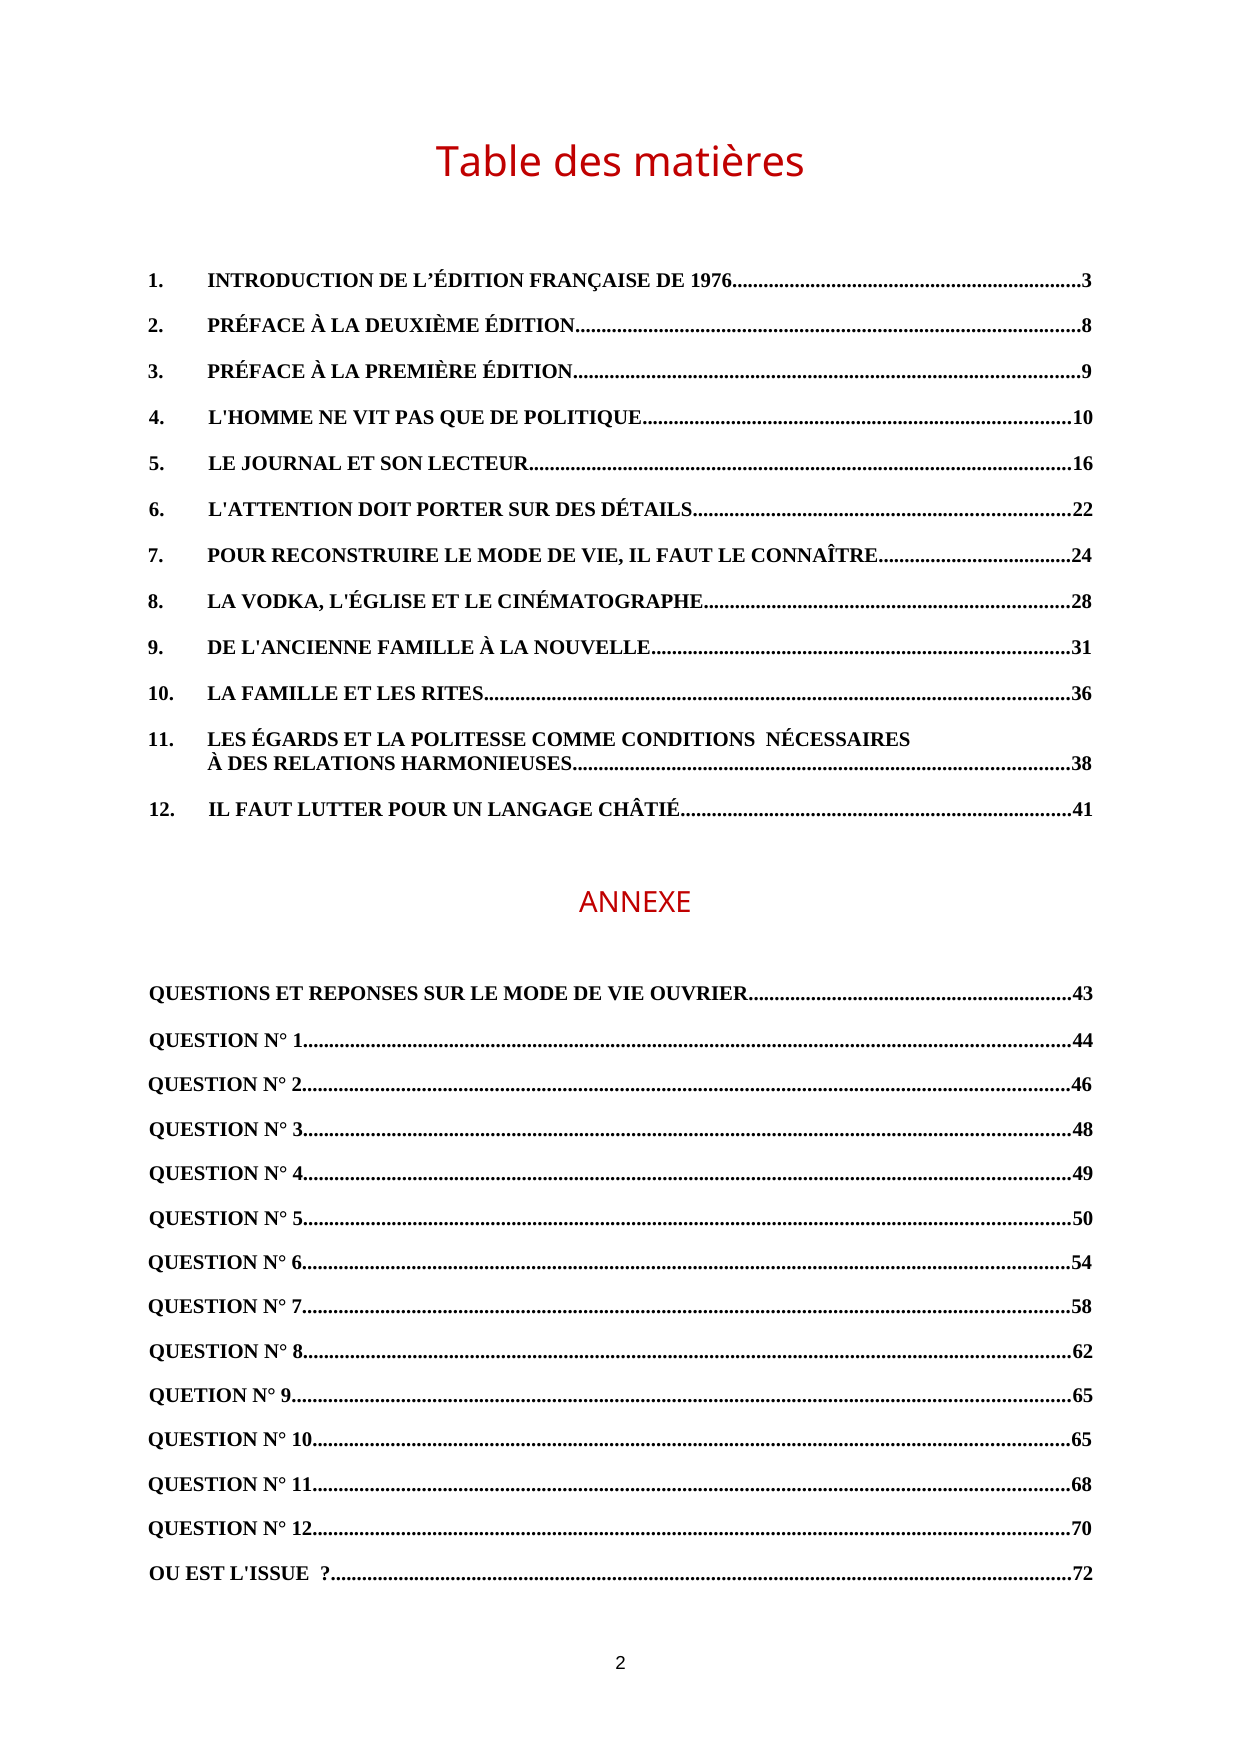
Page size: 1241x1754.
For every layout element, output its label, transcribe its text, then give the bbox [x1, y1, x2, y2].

text QUESTIONS ET REPONSES SUR LE MODE DE VIE OUVRIER 43 [148, 981, 1093, 1004]
text QUESTION N° 10 65 [148, 1427, 1093, 1451]
text ANNEXE [148, 882, 1093, 921]
text QUESTION N° 7 58 [148, 1294, 1093, 1318]
text QUESTION N° 12 70 [148, 1516, 1093, 1540]
text Table des matières [148, 132, 1093, 188]
text QUESTION N° 3 48 [148, 1117, 1093, 1141]
text 3. Préface à la première édition 9 [148, 359, 1093, 383]
text 12. Il faut lutter pour un langage châtié 41 [148, 797, 1093, 821]
text QUESTION N° 1 44 [148, 1028, 1093, 1052]
text 11. Les égards et la politesse comme conditions nécessaires à des relations harmonieuses 38 [148, 727, 1093, 775]
text 6. L'attention doit porter sur des détails 22 [148, 497, 1093, 521]
text 7. Pour reconstruire le mode de vie, il faut le connaître 24 [148, 543, 1093, 567]
text 4. L'homme ne vit pas que de politique 10 [148, 405, 1093, 429]
text QUESTION N° 11 68 [148, 1472, 1093, 1496]
text OU EST L'ISSUE ? 72 [148, 1561, 1093, 1584]
text QUESTION N° 6 54 [148, 1250, 1093, 1274]
text 2. Préface à la deuxième édition 8 [148, 313, 1093, 337]
text 8. La vodka, l'église et le cinématographe 28 [148, 589, 1093, 613]
text QUESTION N° 2 46 [148, 1072, 1093, 1096]
text 5. Le journal et son lecteur 16 [148, 451, 1093, 475]
text 9. De l'ancienne famille à la nouvelle 31 [148, 635, 1093, 659]
text QUESTION N° 5 50 [148, 1206, 1093, 1229]
text 1. Introduction de l’édition française de 1976 3 [148, 267, 1093, 292]
text QUESTION N° 4 49 [148, 1161, 1093, 1185]
text 10. La famille et les rites 36 [148, 681, 1093, 705]
text QUESTION N° 8 62 [148, 1339, 1093, 1363]
text QUETION N° 9 65 [148, 1383, 1093, 1407]
